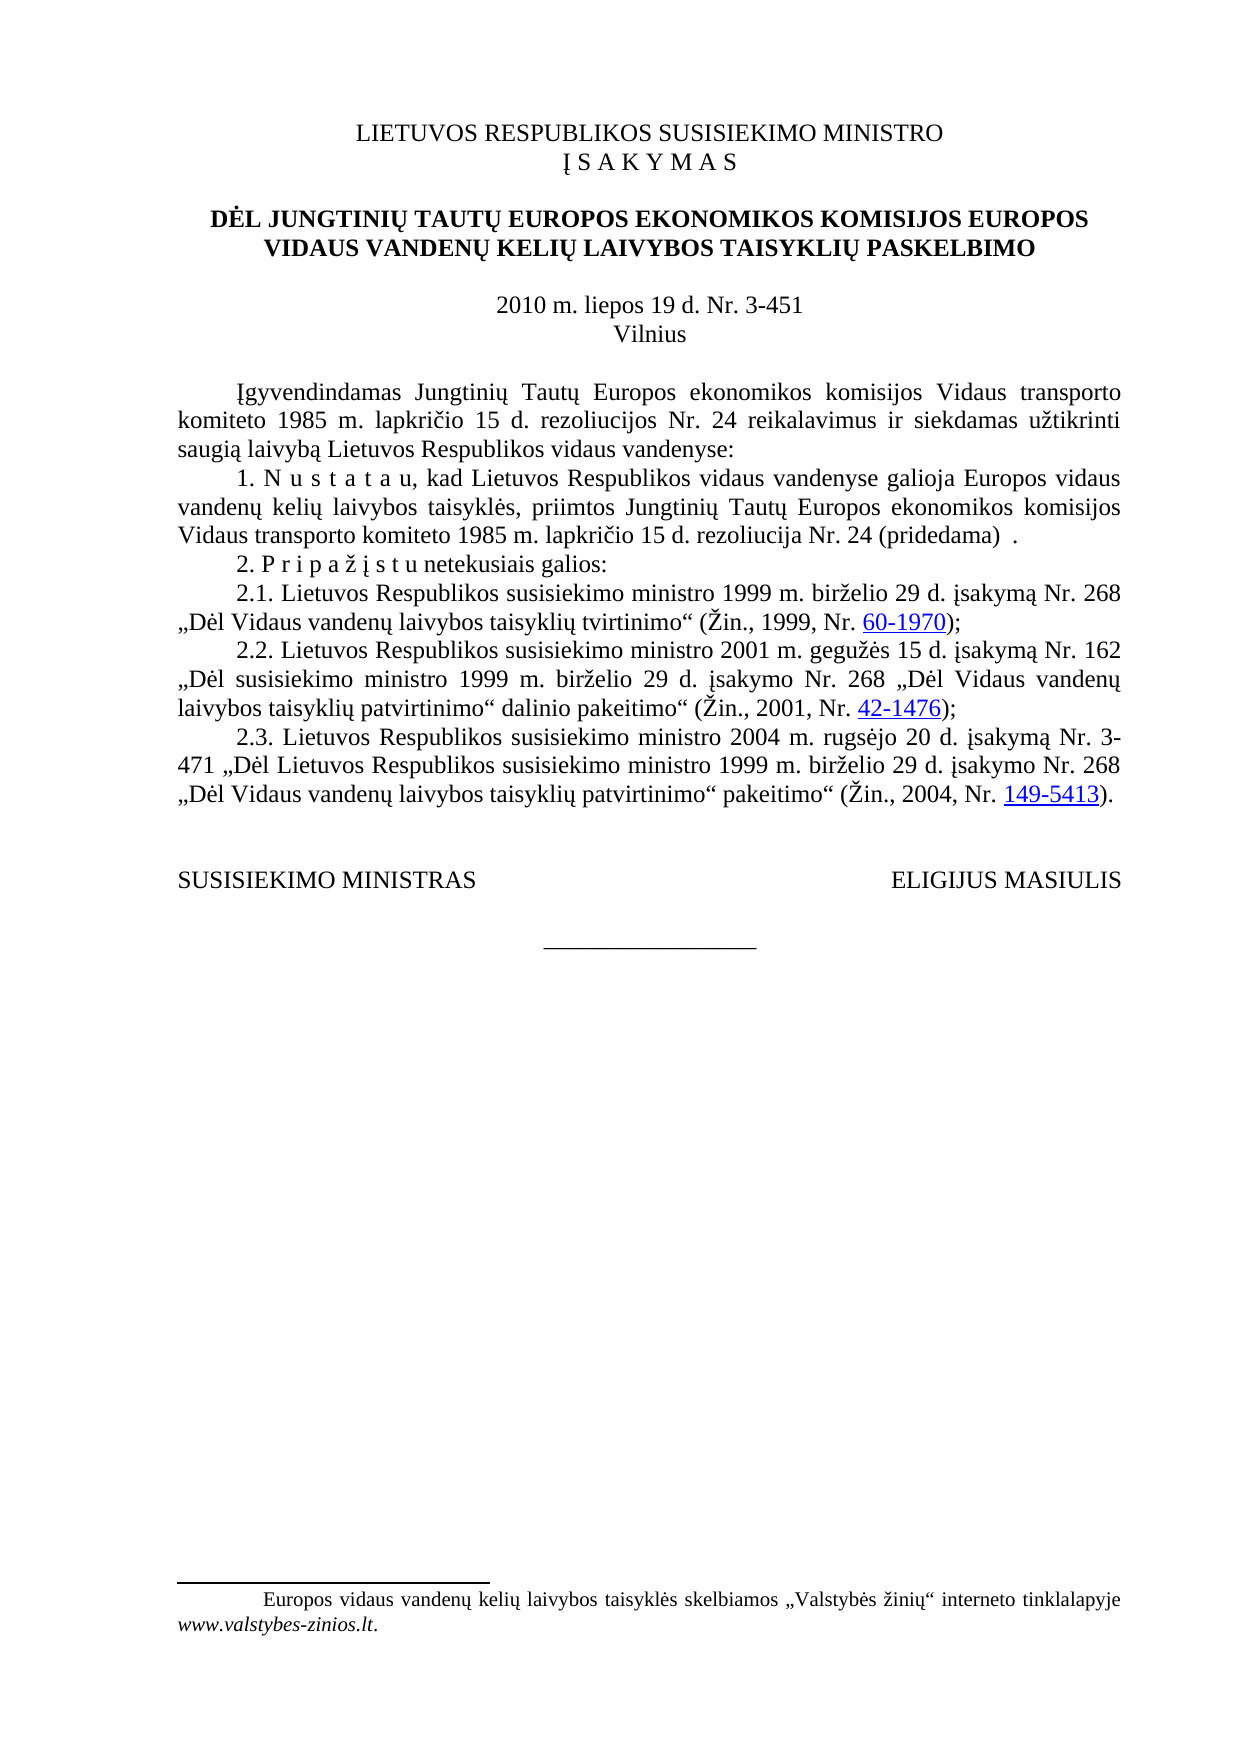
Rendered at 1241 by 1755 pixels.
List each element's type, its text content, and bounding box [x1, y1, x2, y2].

text 1. N u s t a t a u, kad Lietuvos Respublikos vidaus vandenyse galioja Europos vidaus vandenų kelių laivybos taisyklės, priimtos Jungtinių Tautų Europos ekonomikos komisijos Vidaus transporto komiteto 1985 m. lapkričio 15 d. rezoliucija Nr. 24 (pridedama). [177, 463, 1122, 549]
text Įgyvendindamas Jungtinių Tautų Europos ekonomikos komisijos Vidaus transporto komiteto 1985 m. lapkričio 15 d. rezoliucijos Nr. 24 reikalavimus ir siekdamas užtikrinti saugią laivybą Lietuvos Respublikos vidaus vandenyse: [177, 377, 1122, 463]
text Europos vidaus vandenų kelių laivybos taisyklės skelbiamos „Valstybės žinių“ interneto tinklalapyje www.valstybes-zinios.lt. [177, 1583, 1122, 1636]
text 2. P r i p a ž į s t u netekusiais galios: [177, 549, 1122, 578]
text 2.3. Lietuvos Respublikos susisiekimo ministro 2004 m. rugsėjo 20 d. įsakymą Nr. 3-471 „Dėl Lietuvos Respublikos susisiekimo ministro 1999 m. birželio 29 d. įsakymo Nr. 268 „Dėl Vidaus vandenų laivybos taisyklių patvirtinimo“ pakeitimo“ (Žin., 2004, Nr. 149-5413). [177, 722, 1122, 808]
text DĖL JUNGTINIŲ TAUTŲ EUROPOS EKONOMIKOS KOMISIJOS EUROPOS VIDAUS VANDENŲ KELIŲ LAIVYBOS TAISYKLIŲ PASKELBIMO [177, 204, 1122, 262]
text 2.1. Lietuvos Respublikos susisiekimo ministro 1999 m. birželio 29 d. įsakymą Nr. 268 „Dėl Vidaus vandenų laivybos taisyklių tvirtinimo“ (Žin., 1999, Nr. 60-1970); [177, 578, 1122, 636]
text 2.2. Lietuvos Respublikos susisiekimo ministro 2001 m. gegužės 15 d. įsakymą Nr. 162 „Dėl susisiekimo ministro 1999 m. birželio 29 d. įsakymo Nr. 268 „Dėl Vidaus vandenų laivybos taisyklių patvirtinimo“ dalinio pakeitimo“ (Žin., 2001, Nr. 42-1476); [177, 636, 1122, 722]
text _________________ [177, 923, 1122, 952]
text 2010 m. liepos 19 d. Nr. 3-451 [177, 291, 1122, 319]
text Į S A K Y M A S [177, 147, 1122, 176]
text LIETUVOS RESPUBLIKOS SUSISIEKIMO MINISTRO [177, 118, 1122, 147]
text Vilnius [177, 319, 1122, 348]
text Susisiekimo ministras Eligijus Masiulis [177, 866, 1122, 894]
